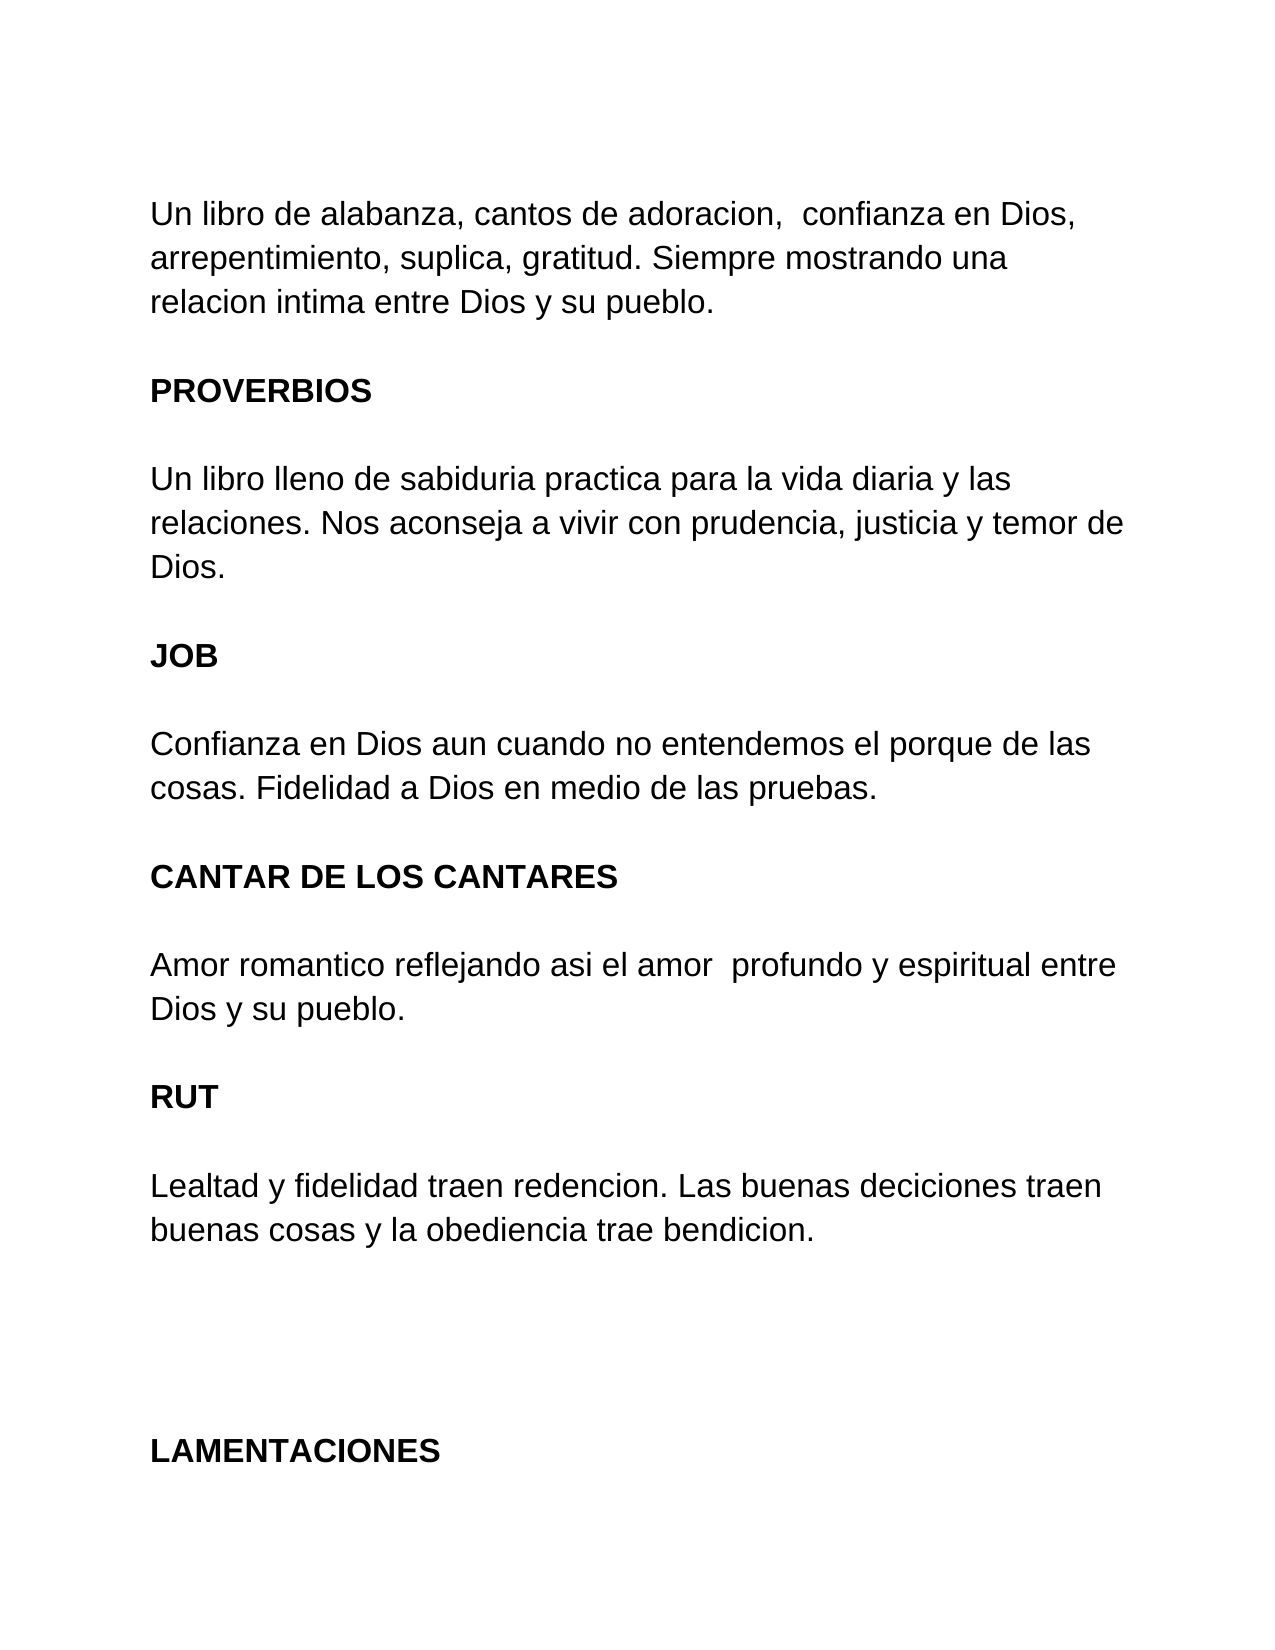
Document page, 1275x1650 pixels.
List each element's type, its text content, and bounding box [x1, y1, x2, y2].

text Un libro lleno de sabiduria practica para la vida diaria y las relaciones. Nos aconseja a vivir con prudencia, justicia y temor de Dios. [150, 459, 1125, 586]
text PROVERBIOS [150, 371, 1125, 409]
text CANTAR DE LOS CANTARES [150, 857, 1125, 895]
text LAMENTACIONES [150, 1431, 1125, 1469]
text RUT [150, 1077, 1125, 1116]
text JOB [150, 636, 1125, 674]
text Amor romantico reflejando asi el amor profundo y espiritual entre Dios y su pueblo. [150, 945, 1125, 1028]
text Confianza en Dios aun cuando no entendemos el porque de las cosas. Fidelidad a Dios en medio de las pruebas. [150, 724, 1125, 807]
text Lealtad y fidelidad traen redencion. Las buenas deciciones traen buenas cosas y la obediencia trae bendicion. [150, 1166, 1125, 1248]
text Un libro de alabanza, cantos de adoracion, confianza en Dios, arrepentimiento, suplica, gratitud. Siempre mostrando una relacion intima entre Dios y su pueblo. [150, 194, 1125, 321]
